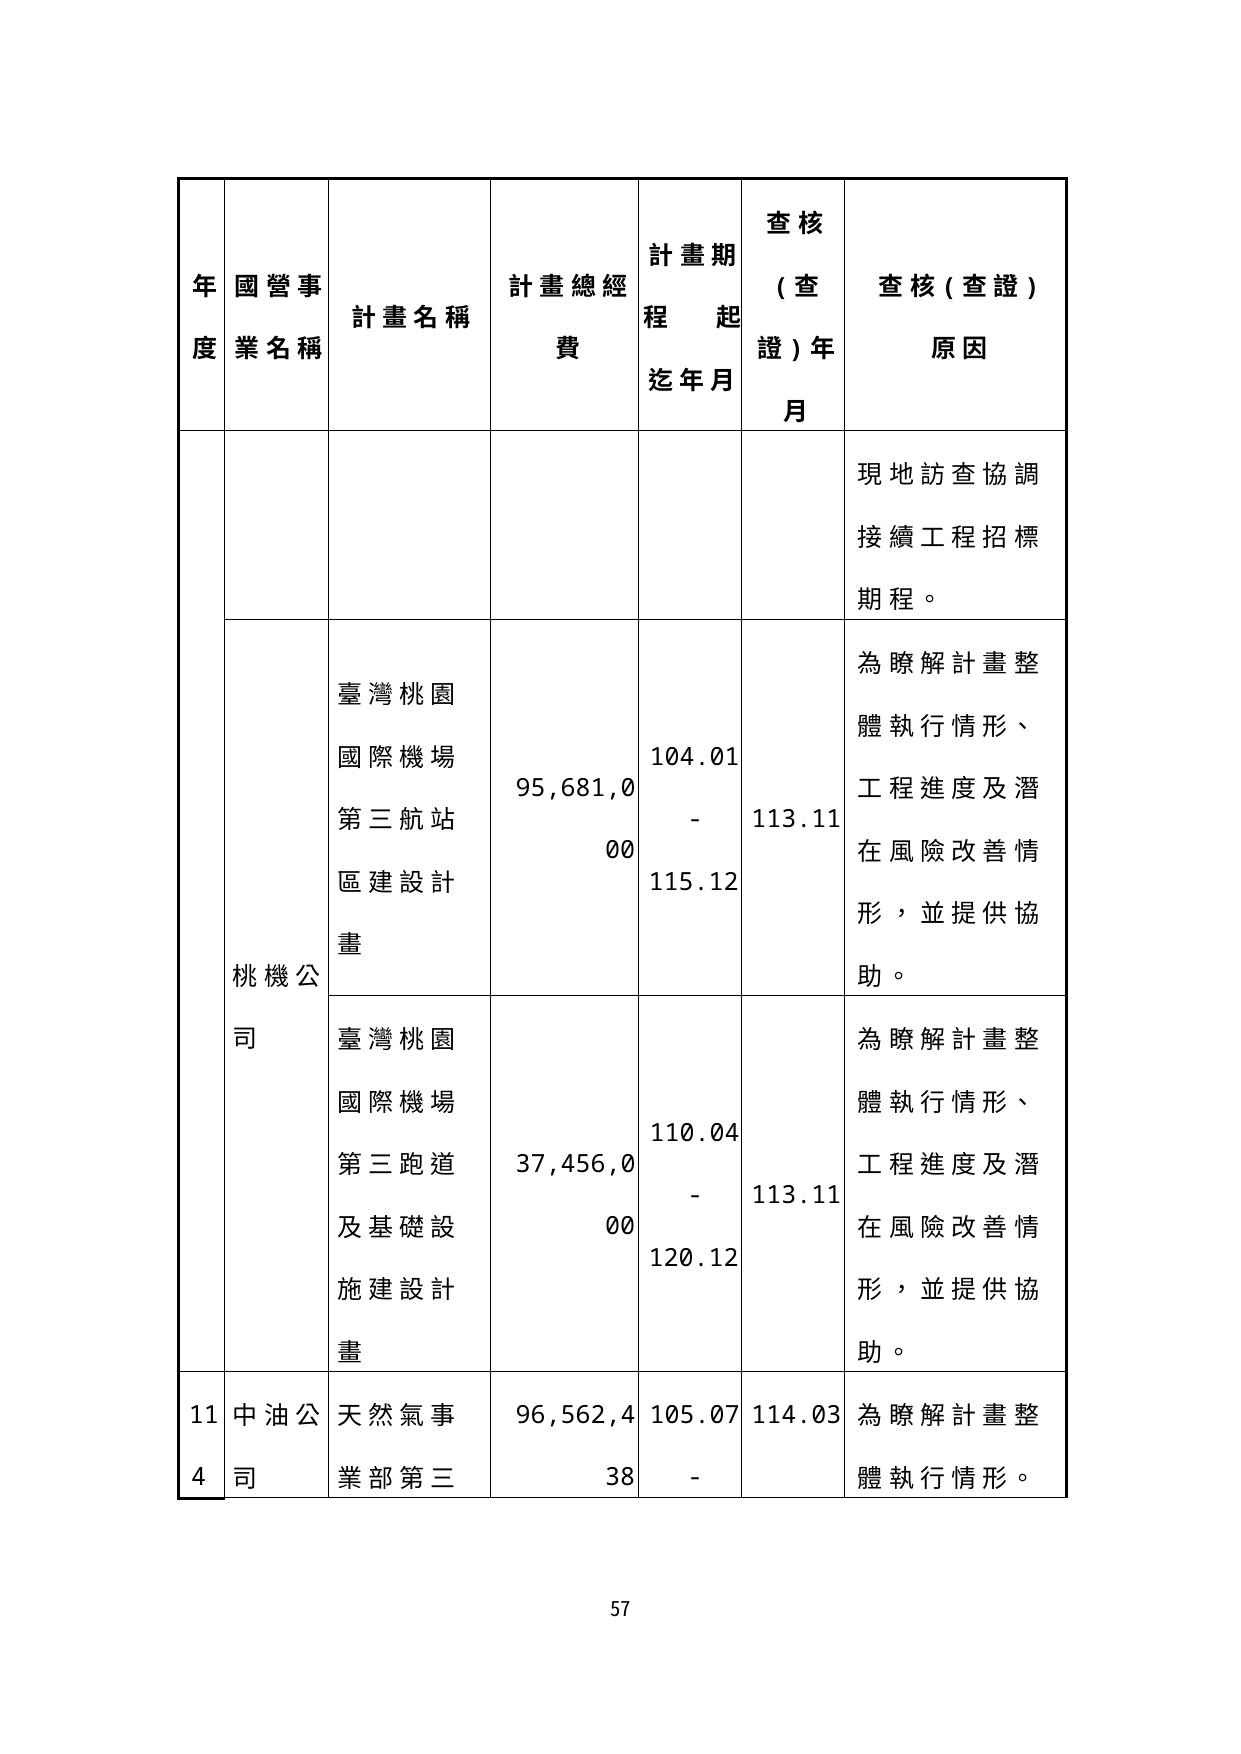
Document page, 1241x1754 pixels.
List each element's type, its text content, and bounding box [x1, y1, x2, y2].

table_cell 為瞭解計畫整體執行情形、工程進度及潛在風險改善情形，並提供協助。 [845, 620, 1065, 995]
table_cell [329, 431, 490, 619]
table_cell [742, 431, 844, 619]
table_cell 113.11 [742, 620, 844, 995]
table_cell 96,562,438 [491, 1372, 638, 1497]
table_cell 114.03 [742, 1372, 844, 1497]
table_cell 為瞭解計畫整體執行情形。 [845, 1372, 1065, 1497]
table_cell 95,681,000 [491, 620, 638, 995]
table_cell [639, 431, 741, 619]
table_cell 113.11 [742, 996, 844, 1371]
table_cell 中油公司 [225, 1372, 328, 1497]
table_header 計畫總經費 [491, 180, 638, 430]
table_cell 為瞭解計畫整體執行情形、工程進度及潛在風險改善情形，並提供協助。 [845, 996, 1065, 1371]
table_cell 臺灣桃園國際機場第三跑道及基礎設施建設計畫 [329, 996, 490, 1371]
table_cell 105.07- [639, 1372, 741, 1497]
table_cell [491, 431, 638, 619]
table_cell [225, 431, 328, 619]
table_header 查核(查證)年月 [742, 180, 844, 430]
table_cell 114 [180, 1372, 224, 1497]
table_header 查核(查證) 原因 [845, 180, 1065, 430]
table_cell 天然氣事業部第三 [329, 1372, 490, 1497]
table_cell 37,456,000 [491, 996, 638, 1371]
table_cell [180, 431, 224, 1371]
table_cell 現地訪查協調接續工程招標期程。 [845, 431, 1065, 619]
table_cell 110.04-120.12 [639, 996, 741, 1371]
table_cell 桃機公司 [225, 620, 328, 1371]
table_header 國營事業名稱 [225, 180, 328, 430]
table_header 年度 [180, 180, 224, 430]
table_header 計畫期程 起迄年月 [639, 180, 741, 430]
table_header 計畫名稱 [329, 180, 490, 430]
table_cell 臺灣桃園國際機場第三航站區建設計畫 [329, 620, 490, 995]
table_cell 104.01-115.12 [639, 620, 741, 995]
